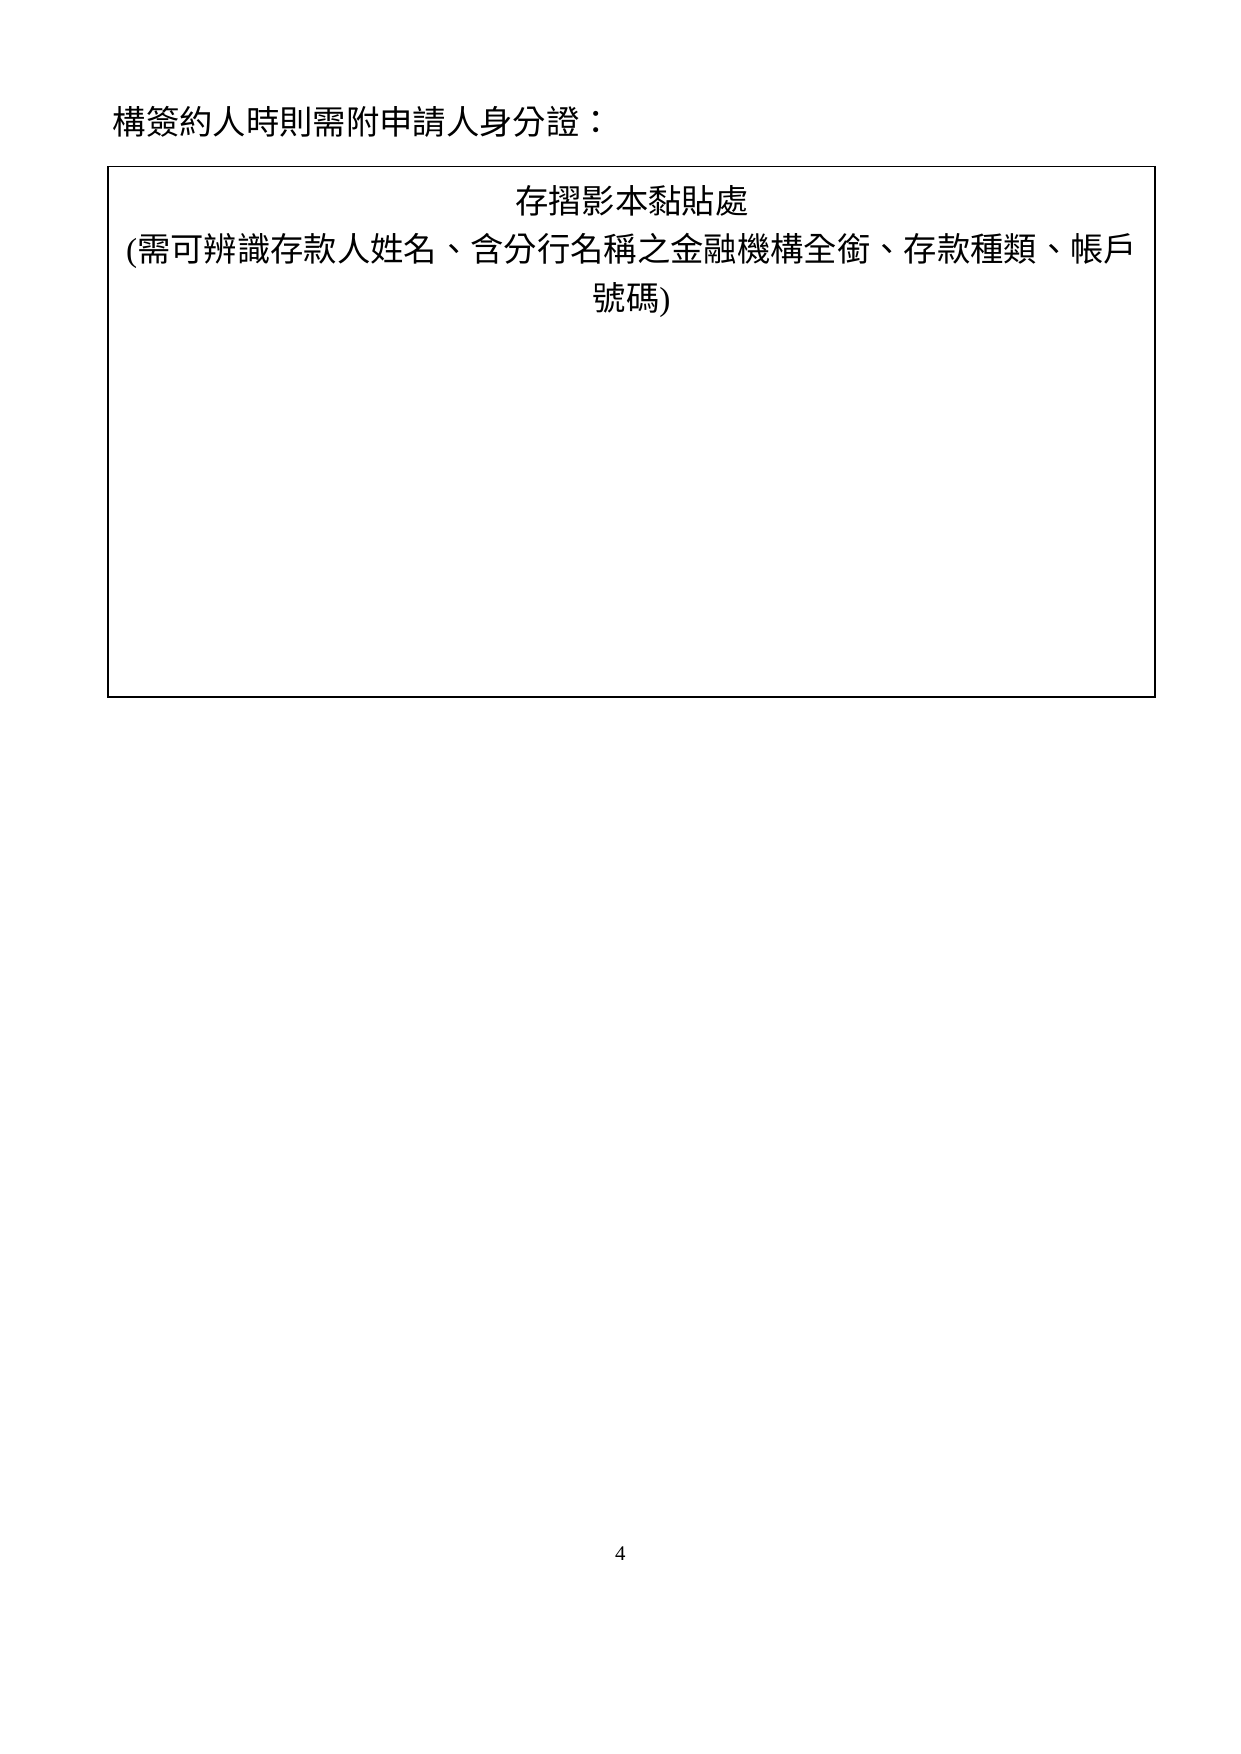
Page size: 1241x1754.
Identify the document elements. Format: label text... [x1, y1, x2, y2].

text (需可辨識存款人姓名、含分行名稱之金融機構全銜、存款種類、帳戶號碼) [124, 223, 1139, 319]
text 申請人若為機構簽約人時則需附申請人身分證： [112, 96, 1128, 144]
text 存摺影本黏貼處 [124, 175, 1139, 223]
